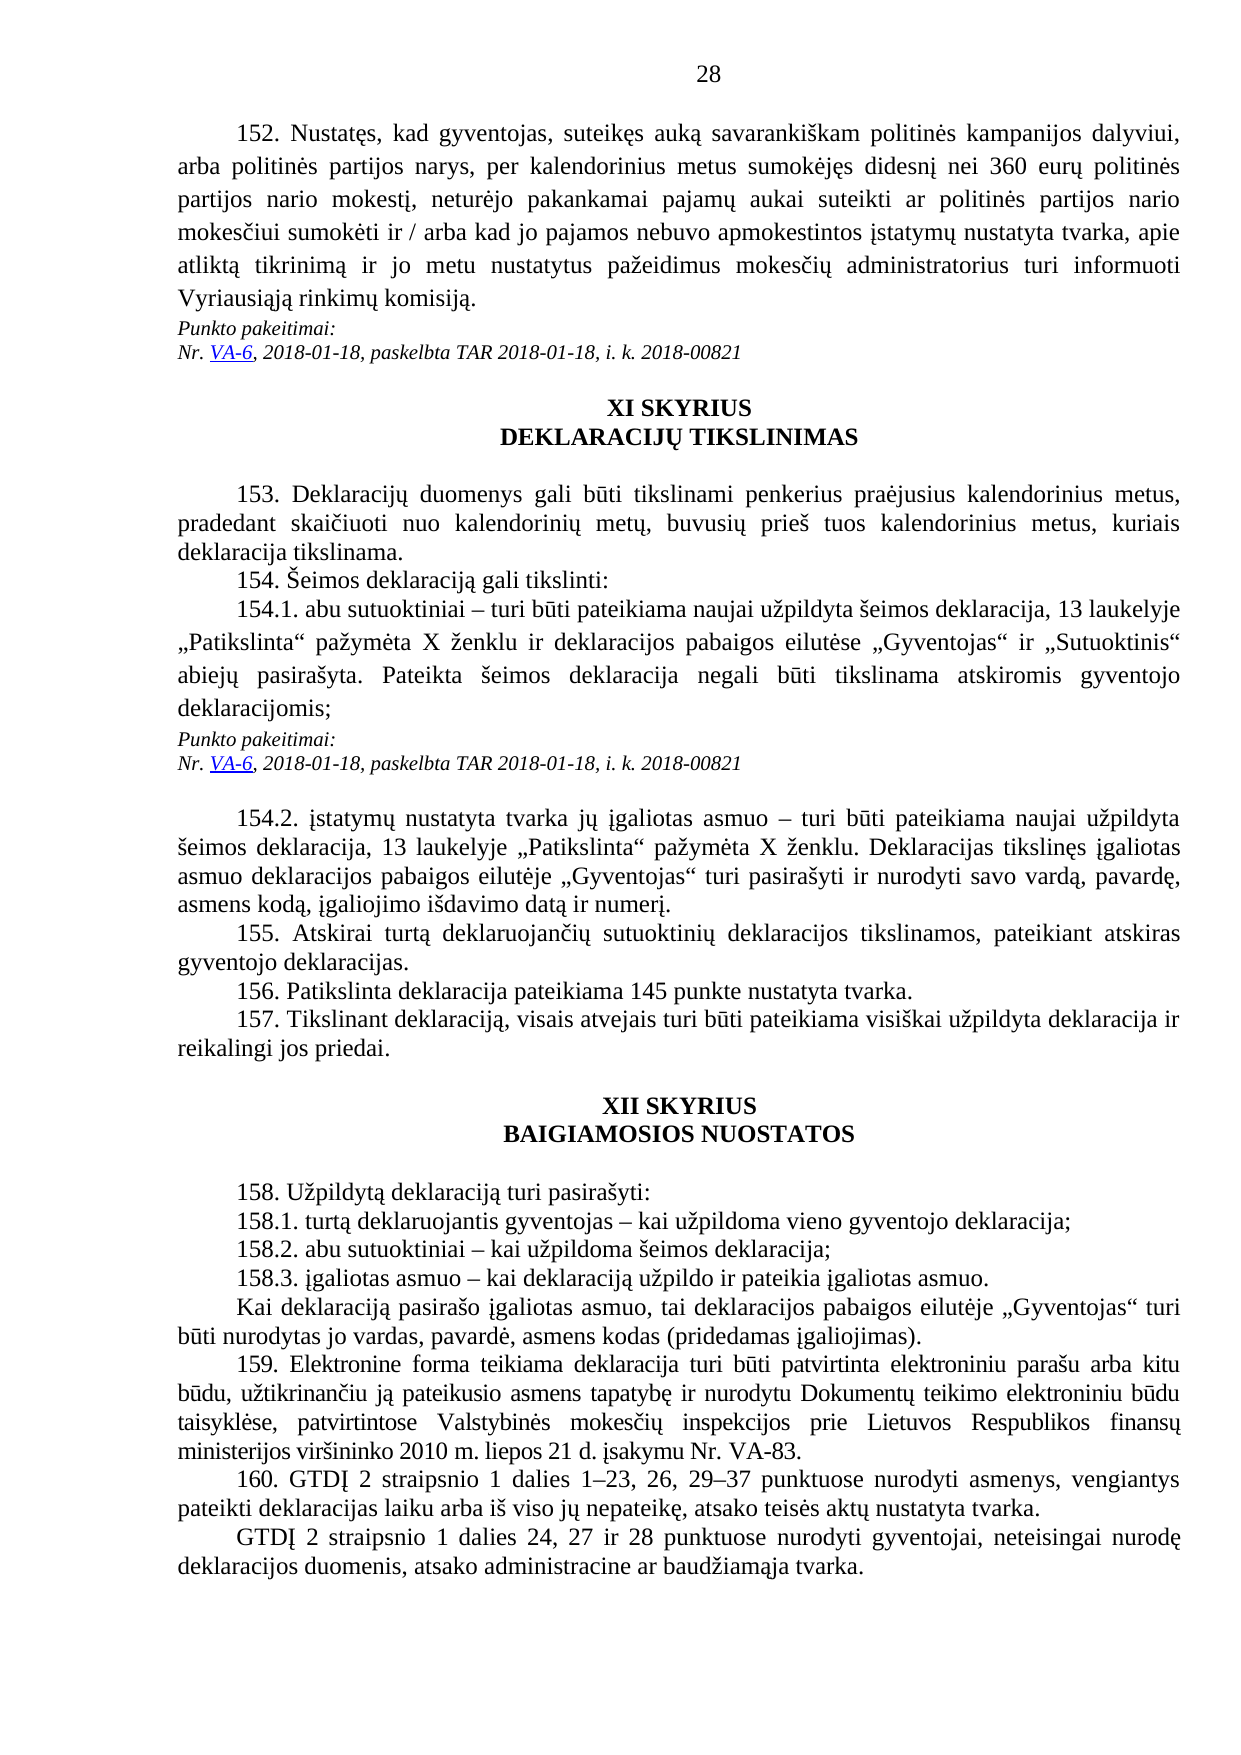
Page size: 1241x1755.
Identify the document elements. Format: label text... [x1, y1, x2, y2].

text 158. Užpildytą deklaraciją turi pasirašyti: [177, 1177, 1181, 1206]
text 154. Šeimos deklaraciją gali tikslinti: [177, 566, 1181, 594]
text 155. Atskirai turtą deklaruojančių sutuoktinių deklaracijos tikslinamos, pateikiant atskiras gyventojo deklaracijas. [177, 918, 1181, 976]
text 159. Elektronine forma teikiama deklaracija turi būti patvirtinta elektroniniu parašu arba kitu būdu, užtikrinančiu ją pateikusio asmens tapatybę ir nurodytu Dokumentų teikimo elektroniniu būdu taisyklėse, patvirtintose Valstybinės mokesčių inspekcijos prie Lietuvos Respublikos finansų ministerijos viršininko 2010 m. liepos 21 d. įsakymu Nr. VA-83. [177, 1349, 1181, 1464]
text Nr. VA-6, 2018-01-18, paskelbta TAR 2018-01-18, i. k. 2018-00821 [177, 340, 1181, 364]
text BAIGIAMOSIOS NUOSTATOS [177, 1119, 1181, 1148]
text Punkto pakeitimai: [177, 316, 1181, 340]
text XII SKYRIUS [177, 1091, 1181, 1119]
text 154.1. abu sutuoktiniai – turi būti pateikiama naujai užpildyta šeimos deklaracija, 13 laukelyje „Patikslinta“ pažymėta X ženklu ir deklaracijos pabaigos eilutėse „Gyventojas“ ir „Sutuoktinis“ abiejų pasirašyta. Pateikta šeimos deklaracija negali būti tikslinama atskiromis gyventojo deklaracijomis; [177, 594, 1181, 722]
text 158.3. įgaliotas asmuo – kai deklaraciją užpildo ir pateikia įgaliotas asmuo. [177, 1263, 1181, 1292]
text 154.2. įstatymų nustatyta tvarka jų įgaliotas asmuo – turi būti pateikiama naujai užpildyta šeimos deklaracija, 13 laukelyje „Patikslinta“ pažymėta X ženklu. Deklaracijas tikslinęs įgaliotas asmuo deklaracijos pabaigos eilutėje „Gyventojas“ turi pasirašyti ir nurodyti savo vardą, pavardę, asmens kodą, įgaliojimo išdavimo datą ir numerį. [177, 803, 1181, 918]
text 158.2. abu sutuoktiniai – kai užpildoma šeimos deklaracija; [177, 1234, 1181, 1263]
text Punkto pakeitimai: [177, 726, 1181, 751]
text GTDĮ 2 straipsnio 1 dalies 24, 27 ir 28 punktuose nurodyti gyventojai, neteisingai nurodę deklaracijos duomenis, atsako administracine ar baudžiamąja tvarka. [177, 1522, 1181, 1579]
text 160. GTDĮ 2 straipsnio 1 dalies 1–23, 26, 29–37 punktuose nurodyti asmenys, vengiantys pateikti deklaracijas laiku arba iš viso jų nepateikę, atsako teisės aktų nustatyta tvarka. [177, 1464, 1181, 1522]
text 153. Deklaracijų duomenys gali būti tikslinami penkerius praėjusius kalendorinius metus, pradedant skaičiuoti nuo kalendorinių metų, buvusių prieš tuos kalendorinius metus, kuriais deklaracija tikslinama. [177, 479, 1181, 566]
text DEKLARACIJŲ TIKSLINIMAS [177, 422, 1181, 451]
text 156. Patikslinta deklaracija pateikiama 145 punkte nustatyta tvarka. [177, 976, 1181, 1004]
text 152. Nustatęs, kad gyventojas, suteikęs auką savarankiškam politinės kampanijos dalyviui, arba politinės partijos narys, per kalendorinius metus sumokėjęs didesnį nei 360 eurų politinės partijos nario mokestį, neturėjo pakankamai pajamų aukai suteikti ar politinės partijos nario mokesčiui sumokėti ir / arba kad jo pajamos nebuvo apmokestintos įstatymų nustatyta tvarka, apie atliktą tikrinimą ir jo metu nustatytus pažeidimus mokesčių administratorius turi informuoti Vyriausiąją rinkimų komisiją. [177, 118, 1181, 312]
text Nr. VA-6, 2018-01-18, paskelbta TAR 2018-01-18, i. k. 2018-00821 [177, 751, 1181, 774]
text XI SKYRIUS [177, 393, 1181, 422]
text 157. Tikslinant deklaraciją, visais atvejais turi būti pateikiama visiškai užpildyta deklaracija ir reikalingi jos priedai. [177, 1004, 1181, 1062]
text 158.1. turtą deklaruojantis gyventojas – kai užpildoma vieno gyventojo deklaracija; [177, 1206, 1181, 1234]
text Kai deklaraciją pasirašo įgaliotas asmuo, tai deklaracijos pabaigos eilutėje „Gyventojas“ turi būti nurodytas jo vardas, pavardė, asmens kodas (pridedamas įgaliojimas). [177, 1292, 1181, 1349]
